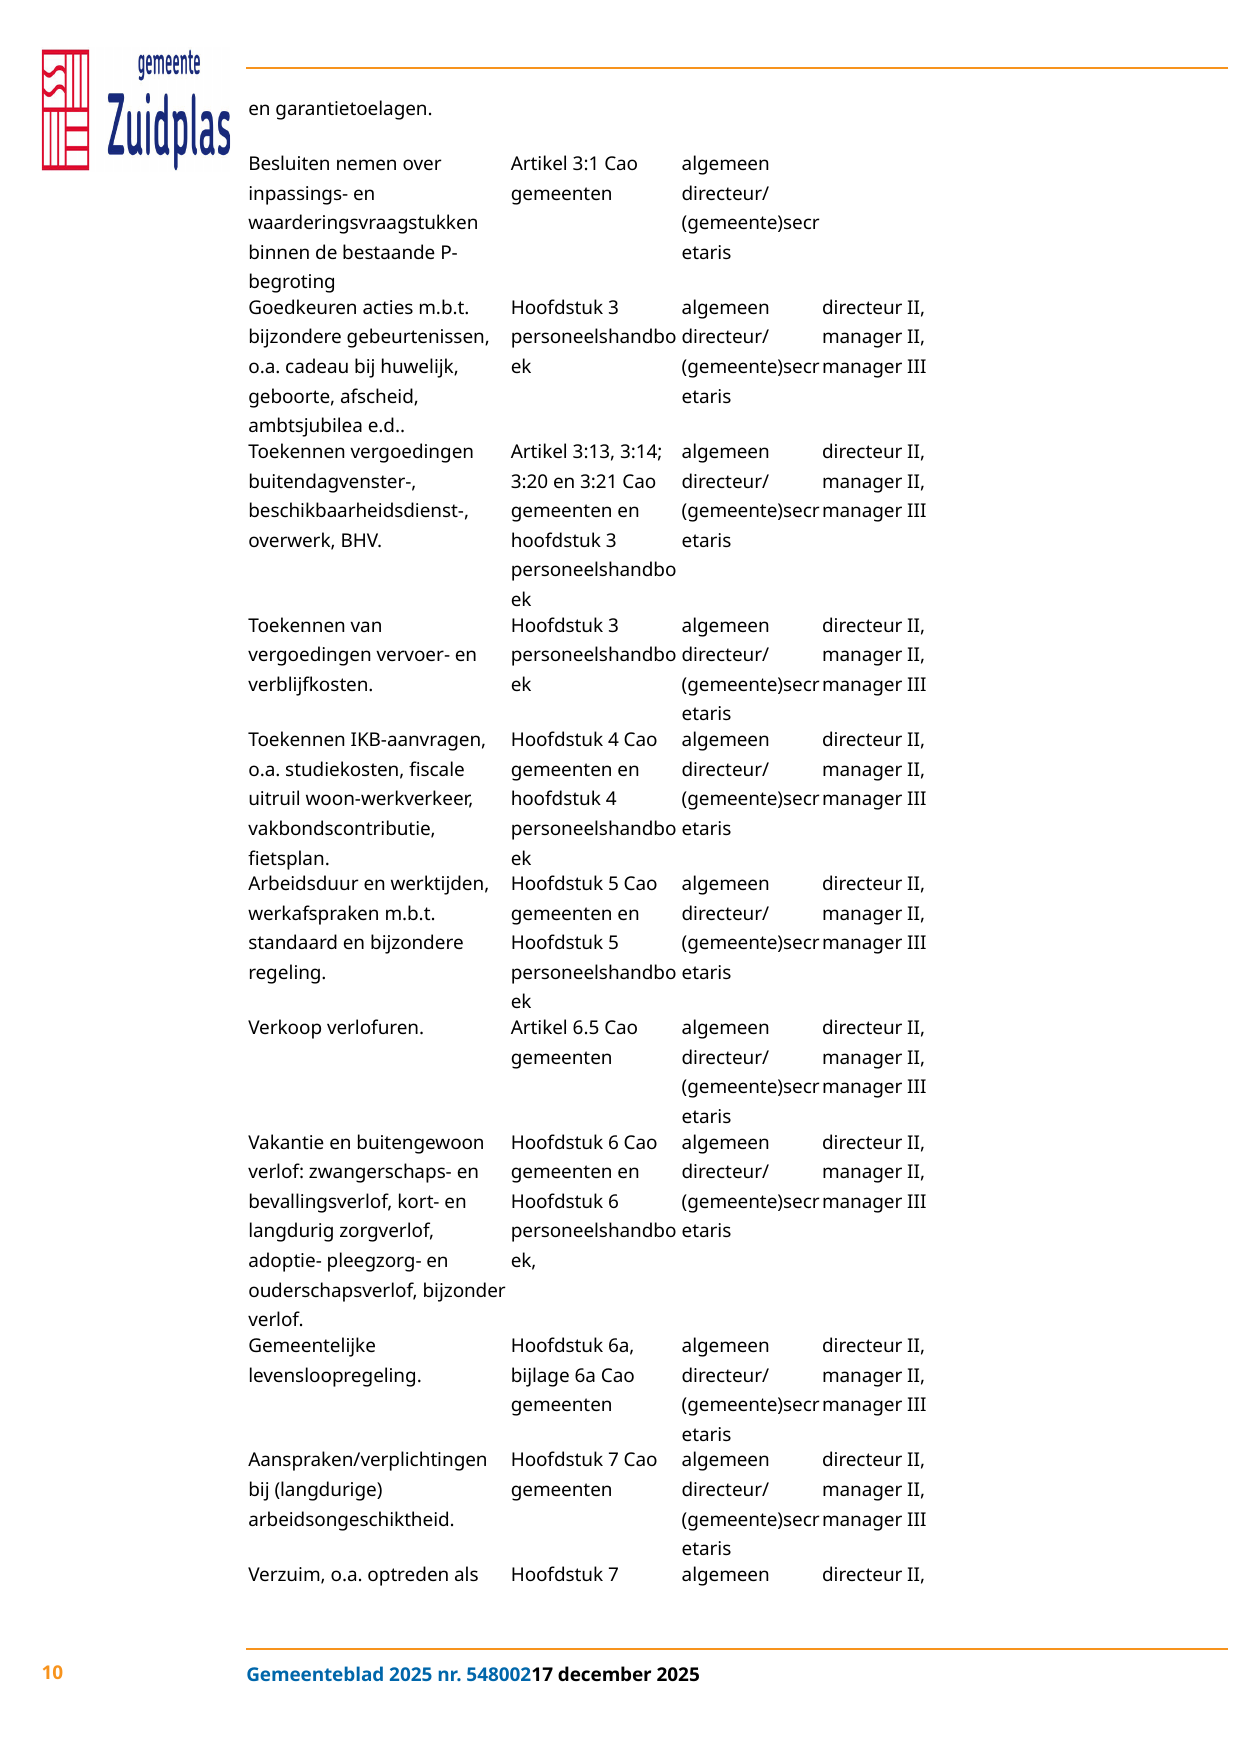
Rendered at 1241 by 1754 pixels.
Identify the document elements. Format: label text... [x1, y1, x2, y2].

table_cell [822, 95, 962, 150]
picture [41, 47, 231, 172]
table_cell Vakantie en buitengewoon verlof: zwangerschaps- en bevallingsverlof, kort- en langdurig zorgverlof, adoptie- pleegzorg- en ouderschapsverlof, bijzonder verlof. [248, 1129, 511, 1332]
table_cell directeur II, manager II, manager III [822, 1129, 962, 1332]
table_cell [962, 1129, 1152, 1332]
table_cell [822, 150, 962, 294]
table_cell [962, 438, 1152, 612]
table_cell [681, 95, 822, 150]
table_cell Besluiten nemen over inpassings- en waarderingsvraagstukken binnen de bestaande P-begroting [248, 150, 511, 294]
table_cell Verzuim, o.a. optreden als [248, 1561, 511, 1587]
table_cell directeur II, manager II, manager III [822, 726, 962, 870]
table_cell [962, 150, 1152, 294]
table_cell Toekennen van vergoedingen vervoer- en verblijfkosten. [248, 612, 511, 726]
table_cell Hoofdstuk 3 personeelshandboek [511, 612, 681, 726]
table_cell algemeen directeur/ (gemeente)secretaris [681, 612, 822, 726]
table_cell directeur II, manager II, manager III [822, 438, 962, 612]
table_cell Goedkeuren acties m.b.t. bijzondere gebeurtenissen, o.a. cadeau bij huwelijk, geboorte, afscheid, ambtsjubilea e.d.. [248, 294, 511, 438]
table_cell algemeen directeur/ (gemeente)secretaris [681, 150, 822, 294]
table_cell Arbeidsduur en werktijden, werkafspraken m.b.t. standaard en bijzondere regeling. [248, 870, 511, 1014]
table_cell Artikel 6.5 Cao gemeenten [511, 1015, 681, 1129]
table_cell [962, 726, 1152, 870]
table_cell directeur II, manager II, manager III [822, 294, 962, 438]
table_cell Toekennen IKB-aanvragen, o.a. studiekosten, fiscale uitruil woon-werkverkeer, vakbondscontributie, fietsplan. [248, 726, 511, 870]
table_cell Verkoop verlofuren. [248, 1015, 511, 1129]
table_cell algemeen [681, 1561, 822, 1587]
table_cell Gemeentelijke levensloopregeling. [248, 1332, 511, 1447]
table_cell [962, 95, 1152, 150]
table_cell Artikel 3:13, 3:14; 3:20 en 3:21 Cao gemeenten en hoofdstuk 3 personeelshandboek [511, 438, 681, 612]
table_cell Toekennen vergoedingen buitendagvenster-, beschikbaarheidsdienst-, overwerk, BHV. [248, 438, 511, 612]
table_cell [511, 95, 681, 150]
table_cell directeur II, [822, 1561, 962, 1587]
table_cell algemeen directeur/ (gemeente)secretaris [681, 1447, 822, 1561]
table_cell algemeen directeur/ (gemeente)secretaris [681, 870, 822, 1014]
table_cell [962, 612, 1152, 726]
table_cell algemeen directeur/ (gemeente)secretaris [681, 1015, 822, 1129]
table_cell directeur II, manager II, manager III [822, 1015, 962, 1129]
table_cell algemeen directeur/ (gemeente)secretaris [681, 1129, 822, 1332]
table_cell algemeen directeur/ (gemeente)secretaris [681, 726, 822, 870]
table_cell en garantietoelagen. [248, 95, 511, 150]
table_cell Hoofdstuk 7 Cao gemeenten [511, 1447, 681, 1561]
table_cell directeur II, manager II, manager III [822, 870, 962, 1014]
table_cell directeur II, manager II, manager III [822, 1332, 962, 1447]
table_cell Aanspraken/verplichtingen bij (langdurige) arbeidsongeschiktheid. [248, 1447, 511, 1561]
table_cell [962, 1015, 1152, 1129]
table_cell [962, 1332, 1152, 1447]
table_cell directeur II, manager II, manager III [822, 612, 962, 726]
table_cell [962, 1561, 1152, 1587]
table_cell directeur II, manager II, manager III [822, 1447, 962, 1561]
table_cell Hoofdstuk 7 [511, 1561, 681, 1587]
table_cell Hoofdstuk 4 Cao gemeenten en hoofdstuk 4 personeelshandboek [511, 726, 681, 870]
table_cell [962, 870, 1152, 1014]
table_cell Hoofdstuk 6 Cao gemeenten en Hoofdstuk 6 personeelshandboek, [511, 1129, 681, 1332]
table_cell Hoofdstuk 5 Cao gemeenten en Hoofdstuk 5 personeelshandboek [511, 870, 681, 1014]
table_cell Hoofdstuk 3 personeelshandboek [511, 294, 681, 438]
table_cell [962, 294, 1152, 438]
table_cell Artikel 3:1 Cao gemeenten [511, 150, 681, 294]
table_cell Hoofdstuk 6a, bijlage 6a Cao gemeenten [511, 1332, 681, 1447]
table_cell algemeen directeur/ (gemeente)secretaris [681, 294, 822, 438]
table_cell algemeen directeur/ (gemeente)secretaris [681, 438, 822, 612]
table_cell algemeen directeur/ (gemeente)secretaris [681, 1332, 822, 1447]
table_cell [962, 1447, 1152, 1561]
